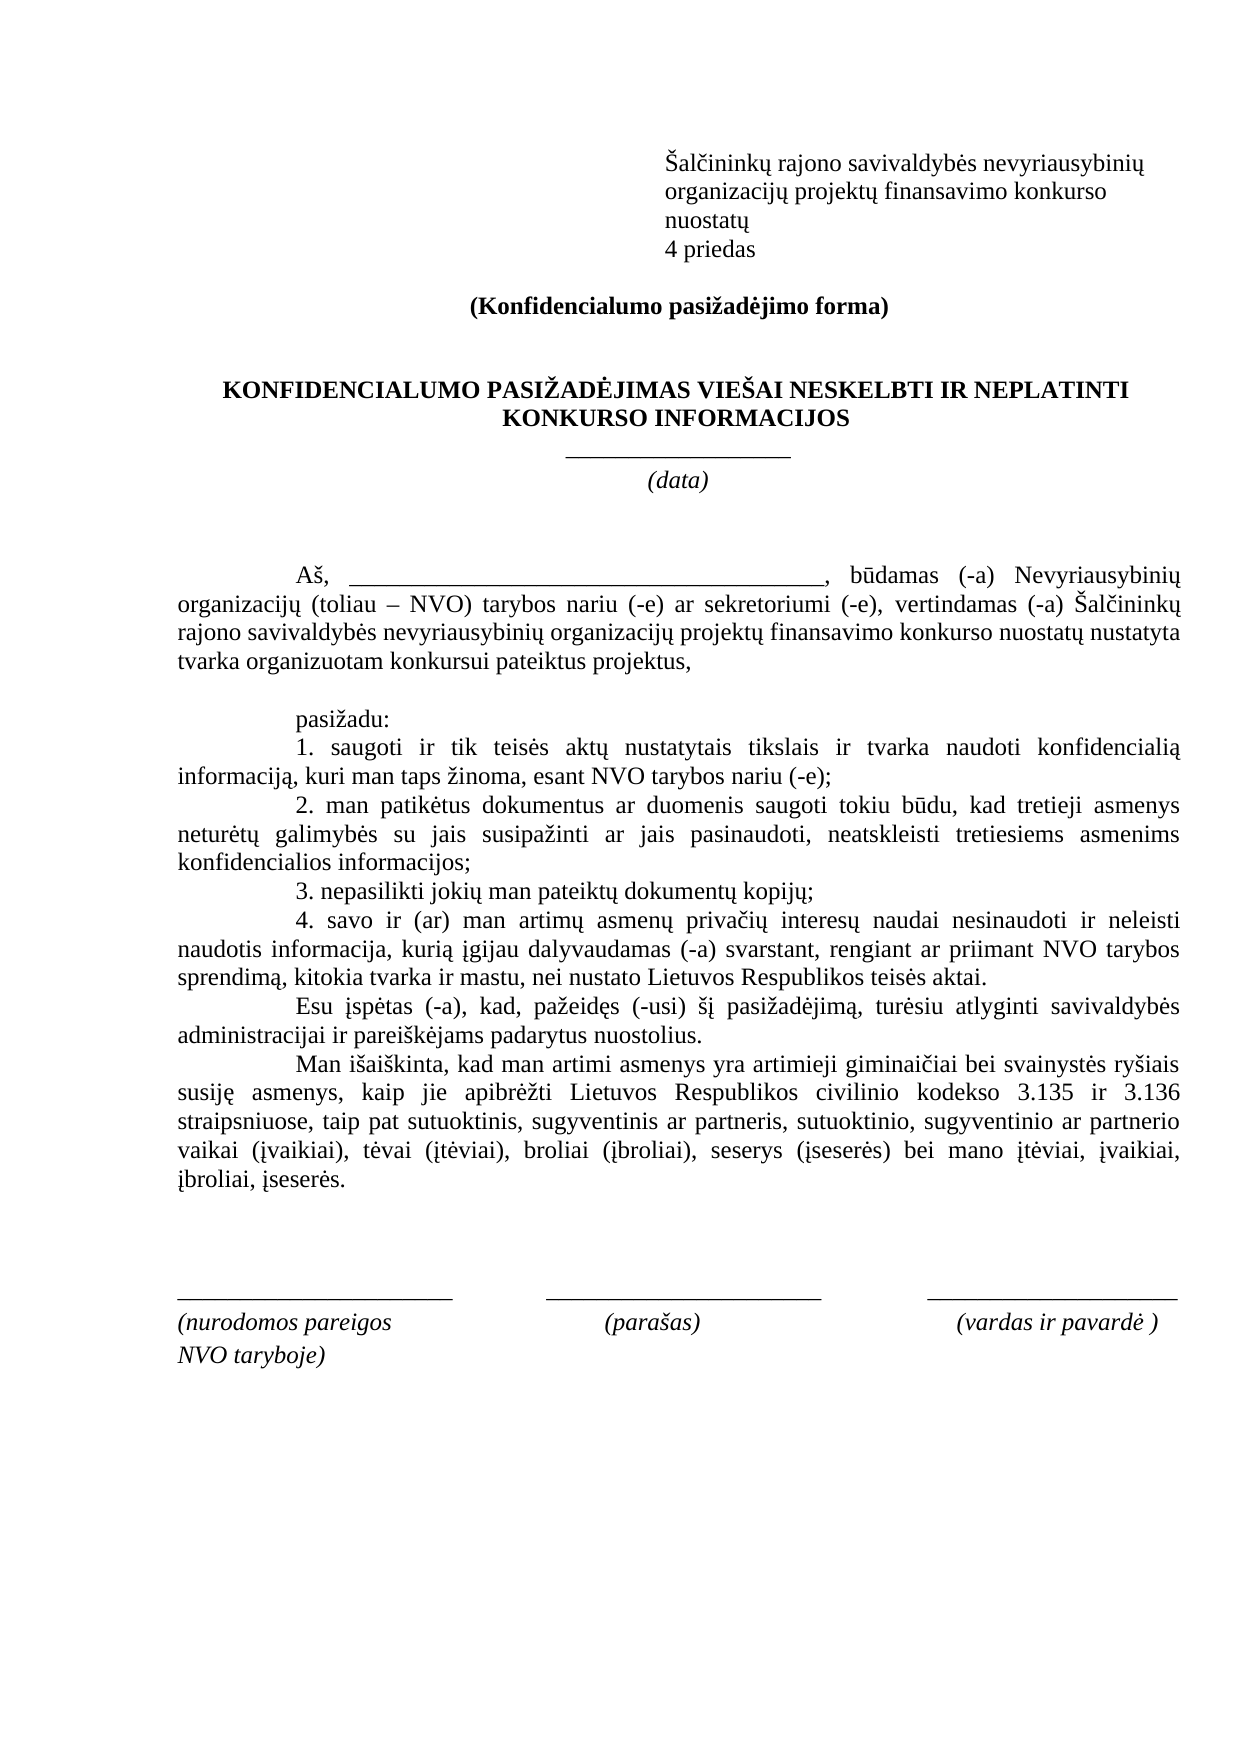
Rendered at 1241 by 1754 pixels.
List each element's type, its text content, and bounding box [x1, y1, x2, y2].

text __________________ [177, 432, 1181, 461]
text organizacijų projektų finansavimo konkurso [664, 176, 1181, 205]
text Esu įspėtas (-a), kad, pažeidęs (-usi) šį pasižadėjimą, turėsiu atlyginti savivaldybės administracijai ir pareiškėjams padarytus nuostolius. [177, 991, 1181, 1049]
text (Konfidencialumo pasižadėjimo forma) [177, 291, 1181, 320]
text KONFIDENCIALUMO PASIŽADĖJIMAS VIEŠAI NESKELBTI IR NEPLATINTI [177, 375, 1181, 403]
text pasižadu: [177, 704, 1181, 732]
text 4. savo ir (ar) man artimų asmenų privačių interesų naudai nesinaudoti ir neleisti naudotis informacija, kurią įgijau dalyvaudamas (-a) svarstant, rengiant ar priimant NVO tarybos sprendimą, kitokia tvarka ir mastu, nei nustato Lietuvos Respublikos teisės aktai. [177, 905, 1181, 991]
text 2. man patikėtus dokumentus ar duomenis saugoti tokiu būdu, kad tretieji asmenys neturėtų galimybės su jais susipažinti ar jais pasinaudoti, neatskleisti tretiesiems asmenims konfidencialios informacijos; [177, 790, 1181, 876]
text 3. nepasilikti jokių man pateiktų dokumentų kopijų; [177, 876, 1181, 905]
text ______________________ ______________________ ____________________ [177, 1274, 1181, 1303]
text (data) [177, 465, 1181, 494]
text Aš, ______________________________________, būdamas (-a) Nevyriausybinių organizacijų (toliau – NVO) tarybos nariu (-e) ar sekretoriumi (-e), vertindamas (-a) Šalčininkų rajono savivaldybės nevyriausybinių organizacijų projektų finansavimo konkurso nuostatų nustatyta tvarka organizuotam konkursui pateiktus projektus, [177, 560, 1181, 675]
text 1. saugoti ir tik teisės aktų nustatytais tikslais ir tvarka naudoti konfidencialią informaciją, kuri man taps žinoma, esant NVO tarybos nariu (-e); [177, 732, 1181, 790]
text NVO taryboje) [177, 1340, 1181, 1369]
text 4 priedas [664, 234, 1181, 263]
text Man išaiškinta, kad man artimi asmenys yra artimieji giminaičiai bei svainystės ryšiais susiję asmenys, kaip jie apibrėžti Lietuvos Respublikos civilinio kodekso 3.135 ir 3.136 straipsniuose, taip pat sutuoktinis, sugyventinis ar partneris, sutuoktinio, sugyventinio ar partnerio vaikai (įvaikiai), tėvai (įtėviai), broliai (įbroliai), seserys (įseserės) bei mano įtėviai, įvaikiai, įbroliai, įseserės. [177, 1049, 1181, 1192]
text KONKURSO INFORMACIJOS [177, 403, 1181, 432]
text Šalčininkų rajono savivaldybės nevyriausybinių [664, 148, 1181, 176]
text (nurodomos pareigos (parašas) (vardas ir pavardė ) [177, 1307, 1181, 1336]
text nuostatų [664, 205, 1181, 234]
